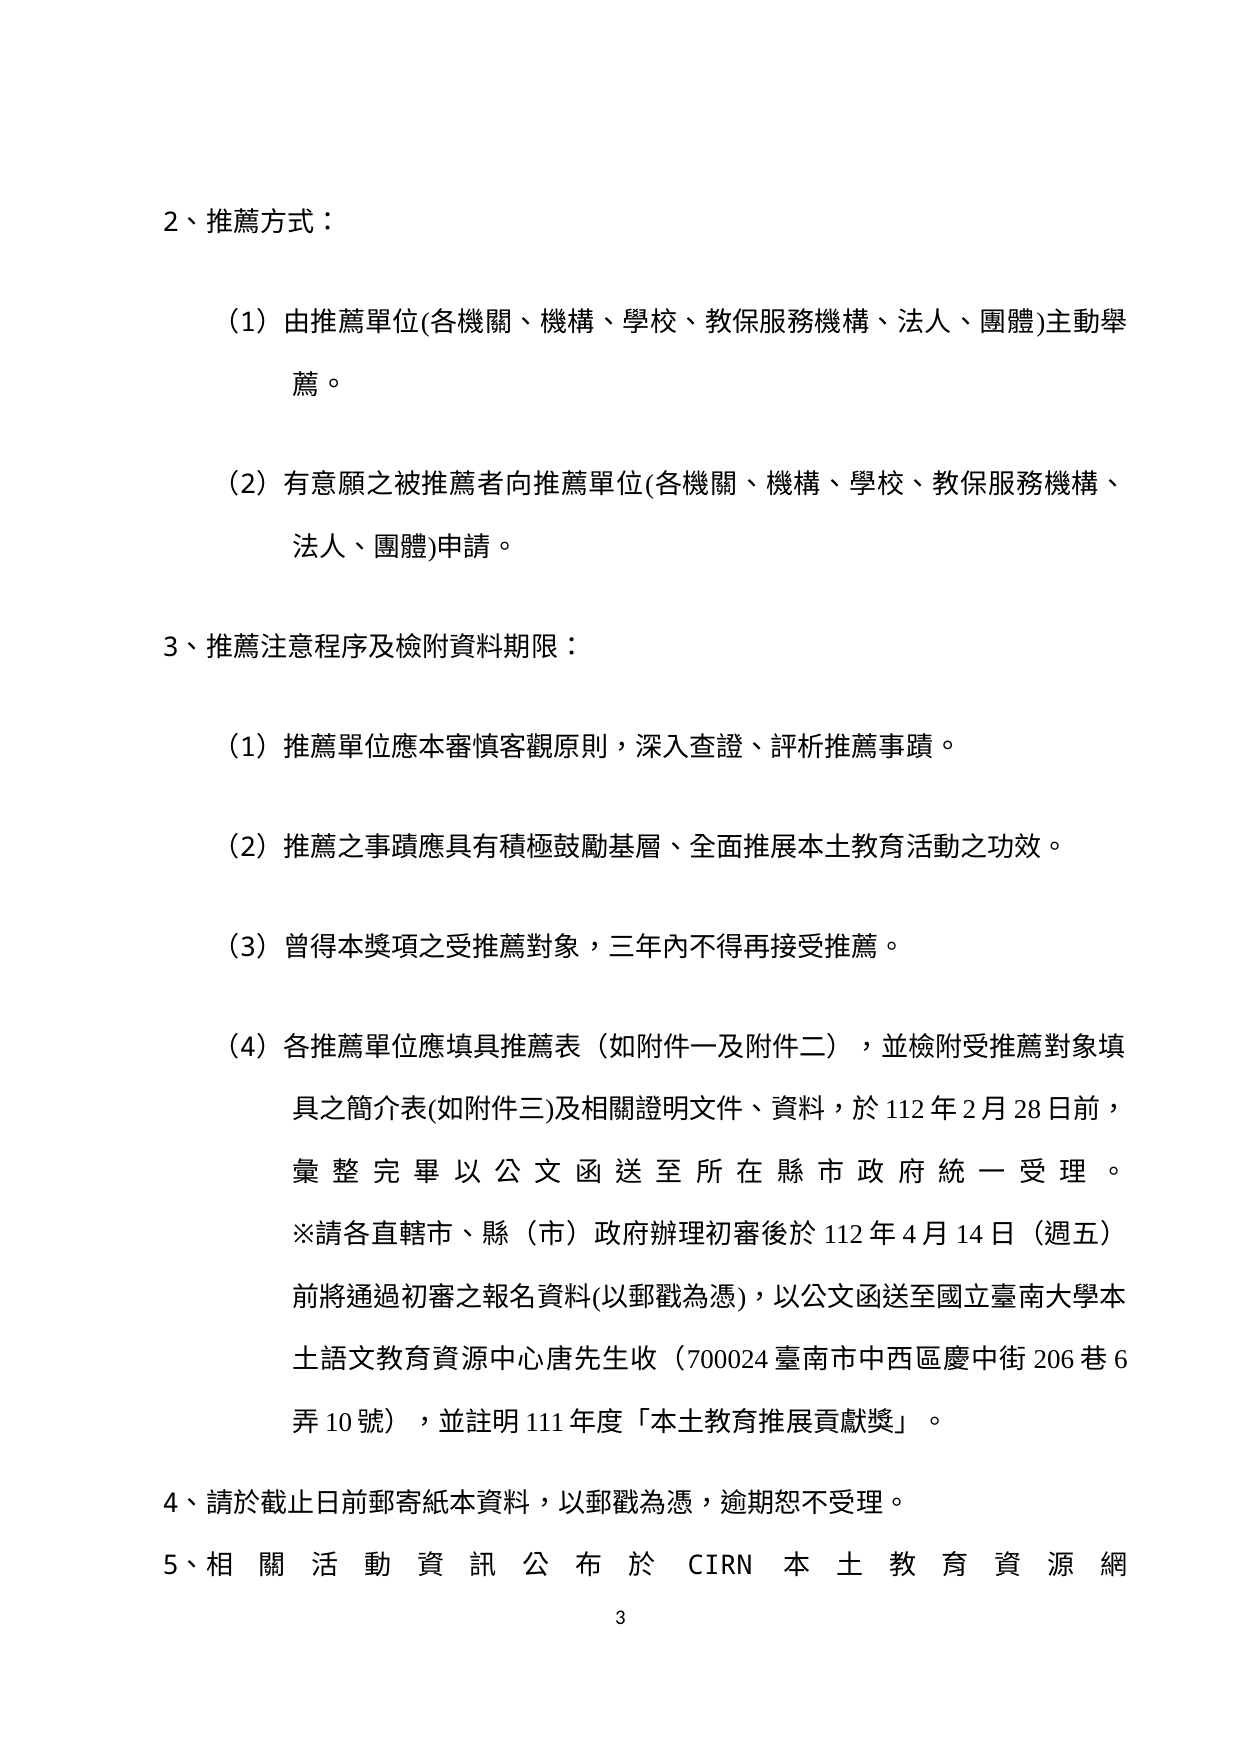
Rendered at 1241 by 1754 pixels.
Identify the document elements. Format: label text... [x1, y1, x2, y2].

list 有意願之被推薦者向推薦單位(各機關、機構、學校、教保服務機構、法人、團體)申請。 [212, 440, 1128, 565]
list 推薦之事蹟應具有積極鼓勵基層、全面推展本土教育活動之功效。 [212, 802, 1128, 865]
list 相關活動資訊公布於CIRN本土教育資源網 [162, 1521, 1128, 1584]
list 請於截止日前郵寄紙本資料，以郵戳為憑，逾期恕不受理。 [162, 1459, 1128, 1521]
list 各推薦單位應填具推薦表（如附件一及附件二），並檢附受推薦對象填具之簡介表(如附件三)及相關證明文件、資料，於112年2月28日前，彙整完畢以公文函送至所在縣市政府統一受理。 ※請各直轄市、縣（市）政府辦理初審後於112年4月14日（週五）前將通過初審之報名資料(以郵戳為憑)，以公文函送至國立臺南大學本土語文教育資源中心唐先生收（700024臺南市中西區慶中街206巷6弄10號），並註明111年度「本土教育推展貢獻獎」。 [212, 1002, 1128, 1440]
list 由推薦單位(各機關、機構、學校、教保服務機構、法人、團體)主動舉薦。 [212, 277, 1128, 402]
list 推薦方式： [162, 177, 1128, 240]
list 曾得本獎項之受推薦對象，三年內不得再接受推薦。 [212, 902, 1128, 965]
list 推薦注意程序及檢附資料期限： [162, 602, 1128, 665]
list 推薦單位應本審慎客觀原則，深入查證、評析推薦事蹟。 [212, 702, 1128, 765]
